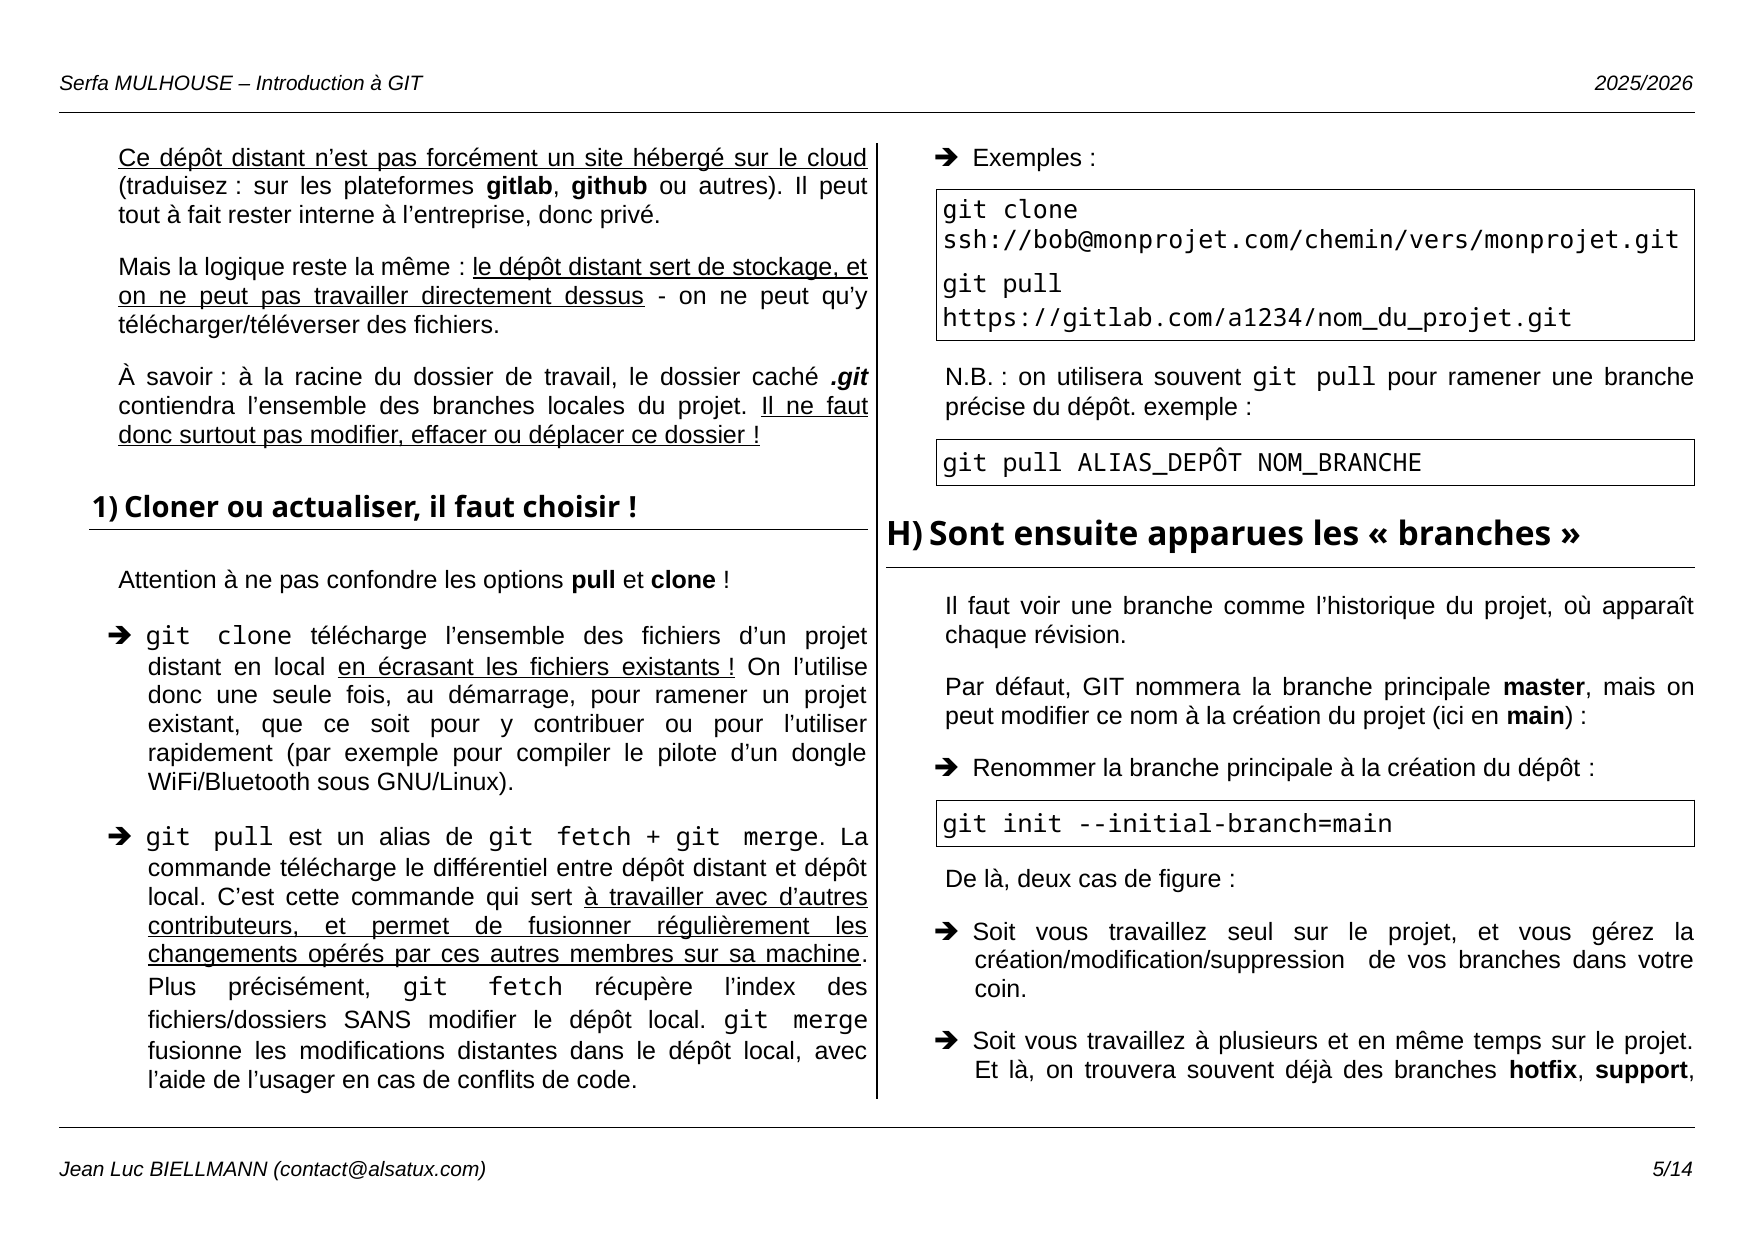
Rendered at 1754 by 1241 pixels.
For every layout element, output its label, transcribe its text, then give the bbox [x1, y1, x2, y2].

text git pull https://gitlab.com/a1234/nom_du_projet.git [937, 259, 1694, 340]
subtitle Cloner ou actualiser, il faut choisir ! [88, 484, 868, 530]
text git clone ssh://bob@monprojet.com/chemin/vers/monprojet.git [937, 190, 1694, 254]
text git init --initial-branch=main [937, 801, 1694, 846]
list Renommer la branche principale à la création du dépôt : [933, 753, 1695, 782]
text git pull ALIAS_DEPÔT NOM_BRANCHE [937, 440, 1694, 485]
text (traduisez : sur les plateformes gitlab, github ou autres). Il peut tout à fait rester interne à l’entreprise, donc privé. [118, 169, 868, 229]
text Attention à ne pas confondre les options pull et clone ! [118, 565, 868, 594]
text Mais la logique reste la même : le dépôt distant sert de stockage, et on ne peut pas travailler directement dessus - on ne peut qu’y télécharger/téléverser des fichiers. [118, 252, 868, 339]
subtitle Sont ensuite apparues les « branches » [886, 509, 1695, 567]
text Il faut voir une branche comme l’historique du projet, où apparaît chaque révision. [945, 591, 1695, 648]
text À savoir : à la racine du dossier de travail, le dossier caché .git contiendra l’ensemble des branches locales du projet. Il ne faut donc surtout pas modifier, effacer ou déplacer ce dossier ! [118, 362, 868, 448]
text N.B. : on utilisera souvent git pull pour ramener une branche précise du dépôt. exemple : [945, 358, 1695, 421]
text Par défaut, GIT nommera la branche principale master, mais on peut modifier ce nom à la création du projet (ici en main) : [945, 672, 1695, 729]
text De là, deux cas de figure : [945, 864, 1695, 893]
list Soit vous travaillez seul sur le projet, et vous gérez la création/modification/suppression de vos branches dans votre coin. [933, 916, 1695, 1003]
list git clone télécharge l’ensemble des fichiers d’un projet distant en local en écrasant les fichiers existants ! On l’utilise donc une seule fois, au démarrage, pour ramener un projet existant, que ce soit pour y contribuer ou pour l’utiliser rapidement (par exemple pour compiler le pilote d’un dongle WiFi/Bluetooth sous GNU/Linux). [106, 618, 868, 796]
text Ce dépôt distant n’est pas forcément un site hébergé sur le cloud [118, 143, 868, 168]
list Soit vous travaillez à plusieurs et en même temps sur le projet. Et là, on trouvera souvent déjà des branches hotfix, support, [933, 1026, 1695, 1084]
list git pull est un alias de git fetch + git merge. La commande télécharge le différentiel entre dépôt distant et dépôt local. C’est cette commande qui sert à travailler avec d’autres contributeurs, et permet de fusionner régulièrement les changements opérés par ces autres membres sur sa machine. Plus précisément, git fetch récupère l’index des fichiers/dossiers SANS modifier le dépôt local. git merge fusionne les modifications distantes dans le dépôt local, avec l’aide de l’usager en cas de conflits de code. [106, 819, 868, 1094]
list Exemples : [933, 143, 1695, 171]
